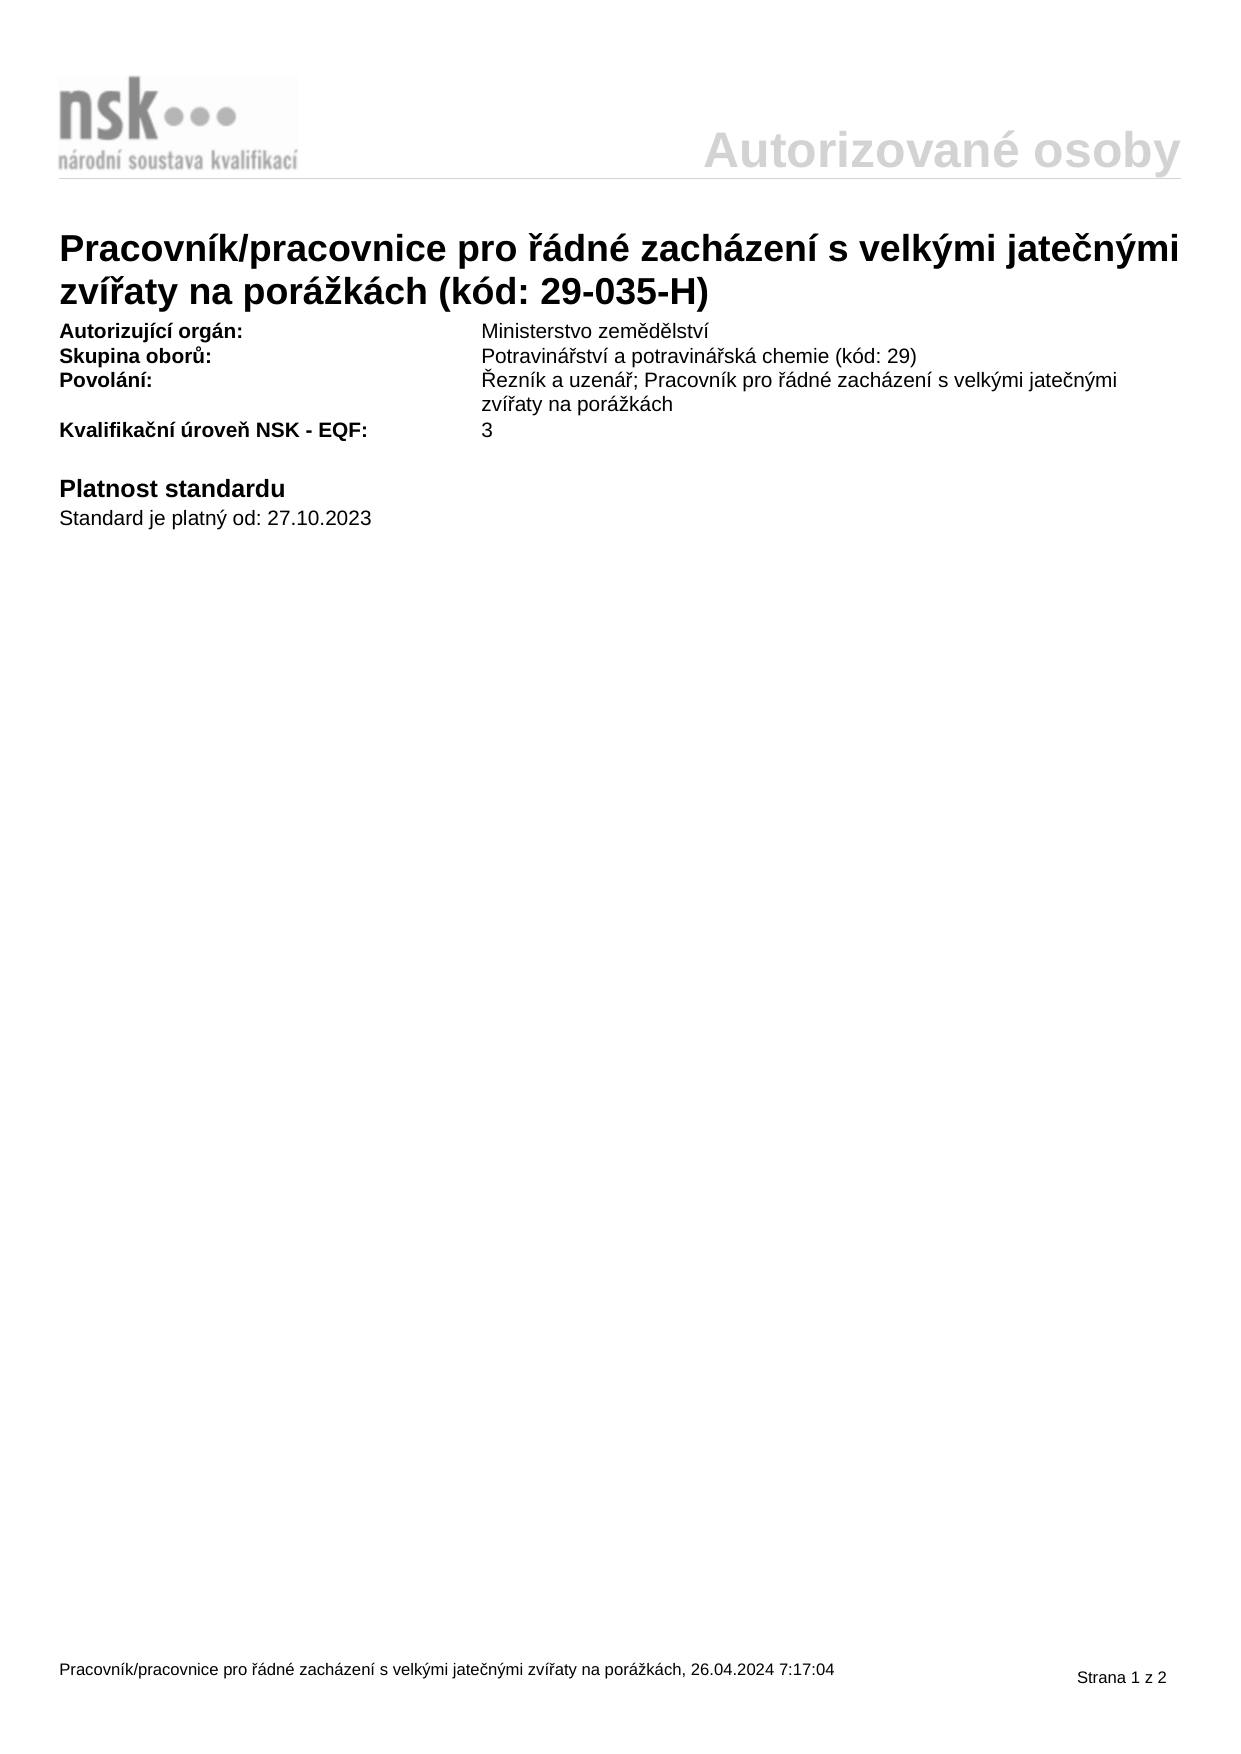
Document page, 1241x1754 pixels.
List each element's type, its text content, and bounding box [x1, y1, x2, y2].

table_cell Strana 1 z 2 [860, 1660, 1167, 1696]
table_header Autorizované osoby [626, 59, 1181, 178]
table_cell [119, 530, 481, 830]
table_cell [886, 830, 1167, 1130]
table_cell [1167, 313, 1181, 319]
table_cell [481, 530, 617, 830]
table_cell [481, 442, 617, 472]
table_cell Standard je platný od: 27.10.2023 [59, 506, 1181, 530]
table_cell [59, 1130, 119, 1396]
table_header [619, 59, 626, 172]
table_cell [59, 1396, 119, 1659]
table_cell [860, 196, 886, 224]
table_cell [1167, 1660, 1181, 1696]
table_cell [626, 530, 860, 830]
table_cell [1167, 830, 1181, 1130]
table_cell [119, 830, 481, 1130]
table_cell [886, 313, 1167, 319]
table_cell Řezník a uzenář; Pracovník pro řádné zacházení s velkými jatečnými zvířaty na porážkách [481, 368, 1181, 418]
table_cell [860, 313, 886, 319]
table_cell [59, 179, 1181, 196]
table_cell Autorizující orgán: [59, 319, 481, 343]
table_cell [481, 196, 617, 224]
table_cell [481, 1396, 617, 1659]
table_cell [59, 196, 119, 224]
table_cell Pracovník/pracovnice pro řádné zacházení s velkými jatečnými zvířaty na porážkách (kód: 29-035-H) [59, 224, 1181, 313]
table_cell [886, 1396, 1167, 1659]
table_cell [886, 442, 1167, 472]
table_cell [119, 1396, 481, 1659]
table_cell [618, 172, 626, 178]
table_cell Povolání: [59, 368, 481, 392]
table_cell [618, 313, 626, 319]
table_cell [1167, 1396, 1181, 1659]
table_cell [481, 172, 617, 178]
table_cell [886, 1130, 1167, 1396]
table_cell [481, 830, 617, 1130]
table_cell [626, 442, 860, 472]
table_cell [618, 530, 626, 830]
table_cell [119, 1130, 481, 1396]
table_cell [618, 196, 626, 224]
table_cell [59, 442, 119, 472]
table_cell [119, 196, 481, 224]
table_cell [1167, 530, 1181, 830]
table_cell [626, 1396, 860, 1659]
table_cell [119, 172, 481, 178]
table_cell [626, 1130, 860, 1396]
table_cell [886, 530, 1167, 830]
table_cell [1167, 442, 1181, 472]
table_cell [860, 442, 886, 472]
table_cell [481, 1130, 617, 1396]
table_cell [860, 530, 886, 830]
table_cell [119, 442, 481, 472]
table_cell [626, 313, 860, 319]
table_cell [481, 313, 617, 319]
table_cell 3 [481, 418, 1181, 442]
table_cell Ministerstvo zemědělství [481, 319, 1181, 344]
table_cell [59, 530, 119, 830]
table_cell [618, 442, 626, 472]
table_cell [59, 172, 119, 178]
table_cell [59, 830, 119, 1130]
table_cell [59, 392, 119, 418]
table_cell [119, 313, 481, 319]
table_cell [860, 1396, 886, 1659]
picture [57, 59, 619, 172]
table_cell [886, 196, 1167, 224]
table_cell [1167, 196, 1181, 224]
table_cell Skupina oborů: [59, 344, 481, 368]
table_cell [618, 1130, 626, 1396]
table_cell Kvalifikační úroveň NSK - EQF: [59, 418, 481, 440]
table_cell [59, 313, 119, 319]
table_cell [119, 392, 481, 418]
table_cell Pracovník/pracovnice pro řádné zacházení s velkými jatečnými zvířaty na porážkách, 26.04.2024 7:17:04 [59, 1660, 860, 1696]
table_cell [618, 1396, 626, 1659]
table_cell Potravinářství a potravinářská chemie (kód: 29) [481, 344, 1181, 368]
table_cell [626, 830, 860, 1130]
table_cell [860, 830, 886, 1130]
table_cell [626, 196, 860, 224]
table_cell [860, 1130, 886, 1396]
table_cell [1167, 1130, 1181, 1396]
table_cell Platnost standardu [59, 472, 1181, 506]
table_cell [618, 830, 626, 1130]
